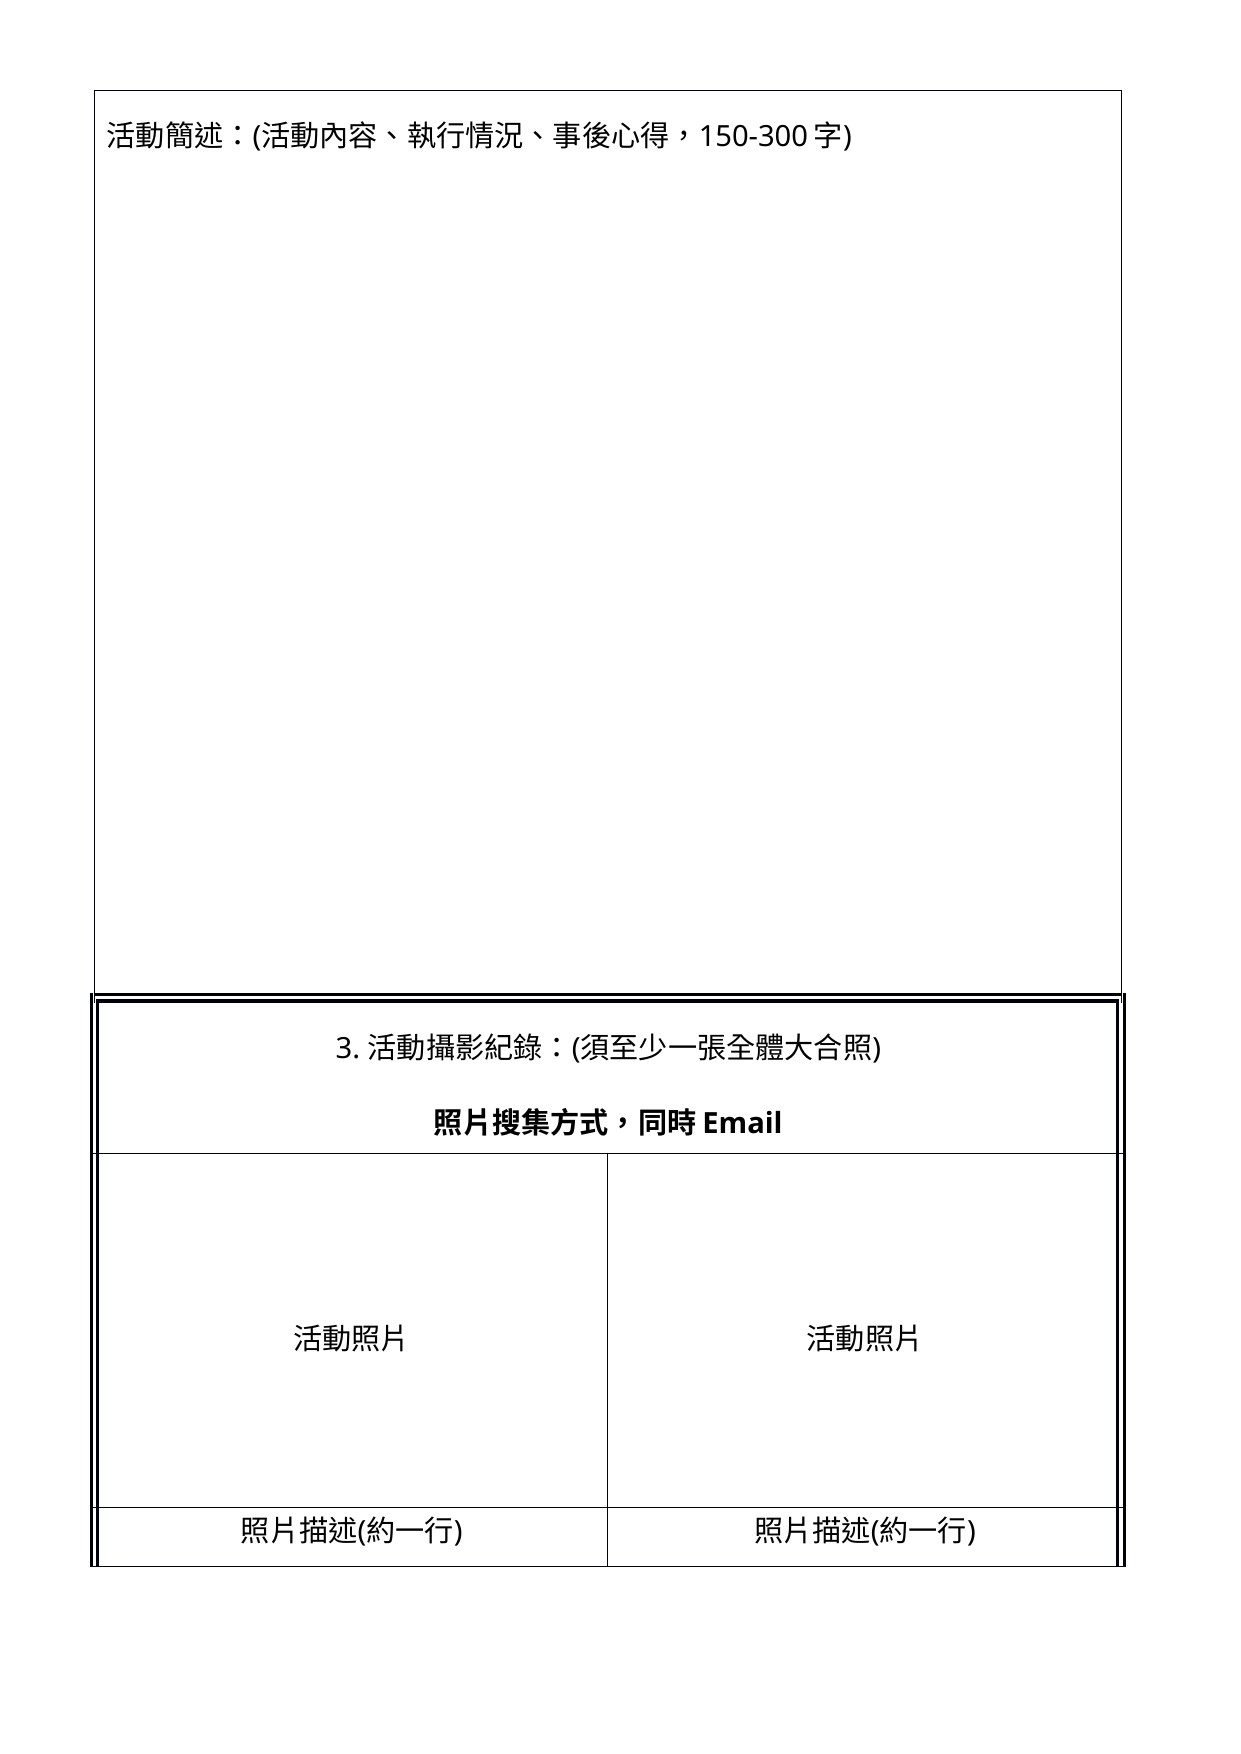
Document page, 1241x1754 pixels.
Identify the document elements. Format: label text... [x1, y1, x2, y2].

table_cell 照片描述(約一行) [99, 1508, 607, 1566]
table_cell 活動照片 [99, 1154, 607, 1507]
table_cell 活動簡述：(活動內容、執行情況、事後心得，150-300字) [95, 91, 1121, 993]
table_cell 活動照片 [608, 1154, 1116, 1507]
table_cell 3. 活動攝影紀錄：(須至少一張全體大合照) 照片搜集方式，同時Email [95, 996, 1121, 1152]
table_cell 照片描述(約一行) [608, 1508, 1116, 1566]
